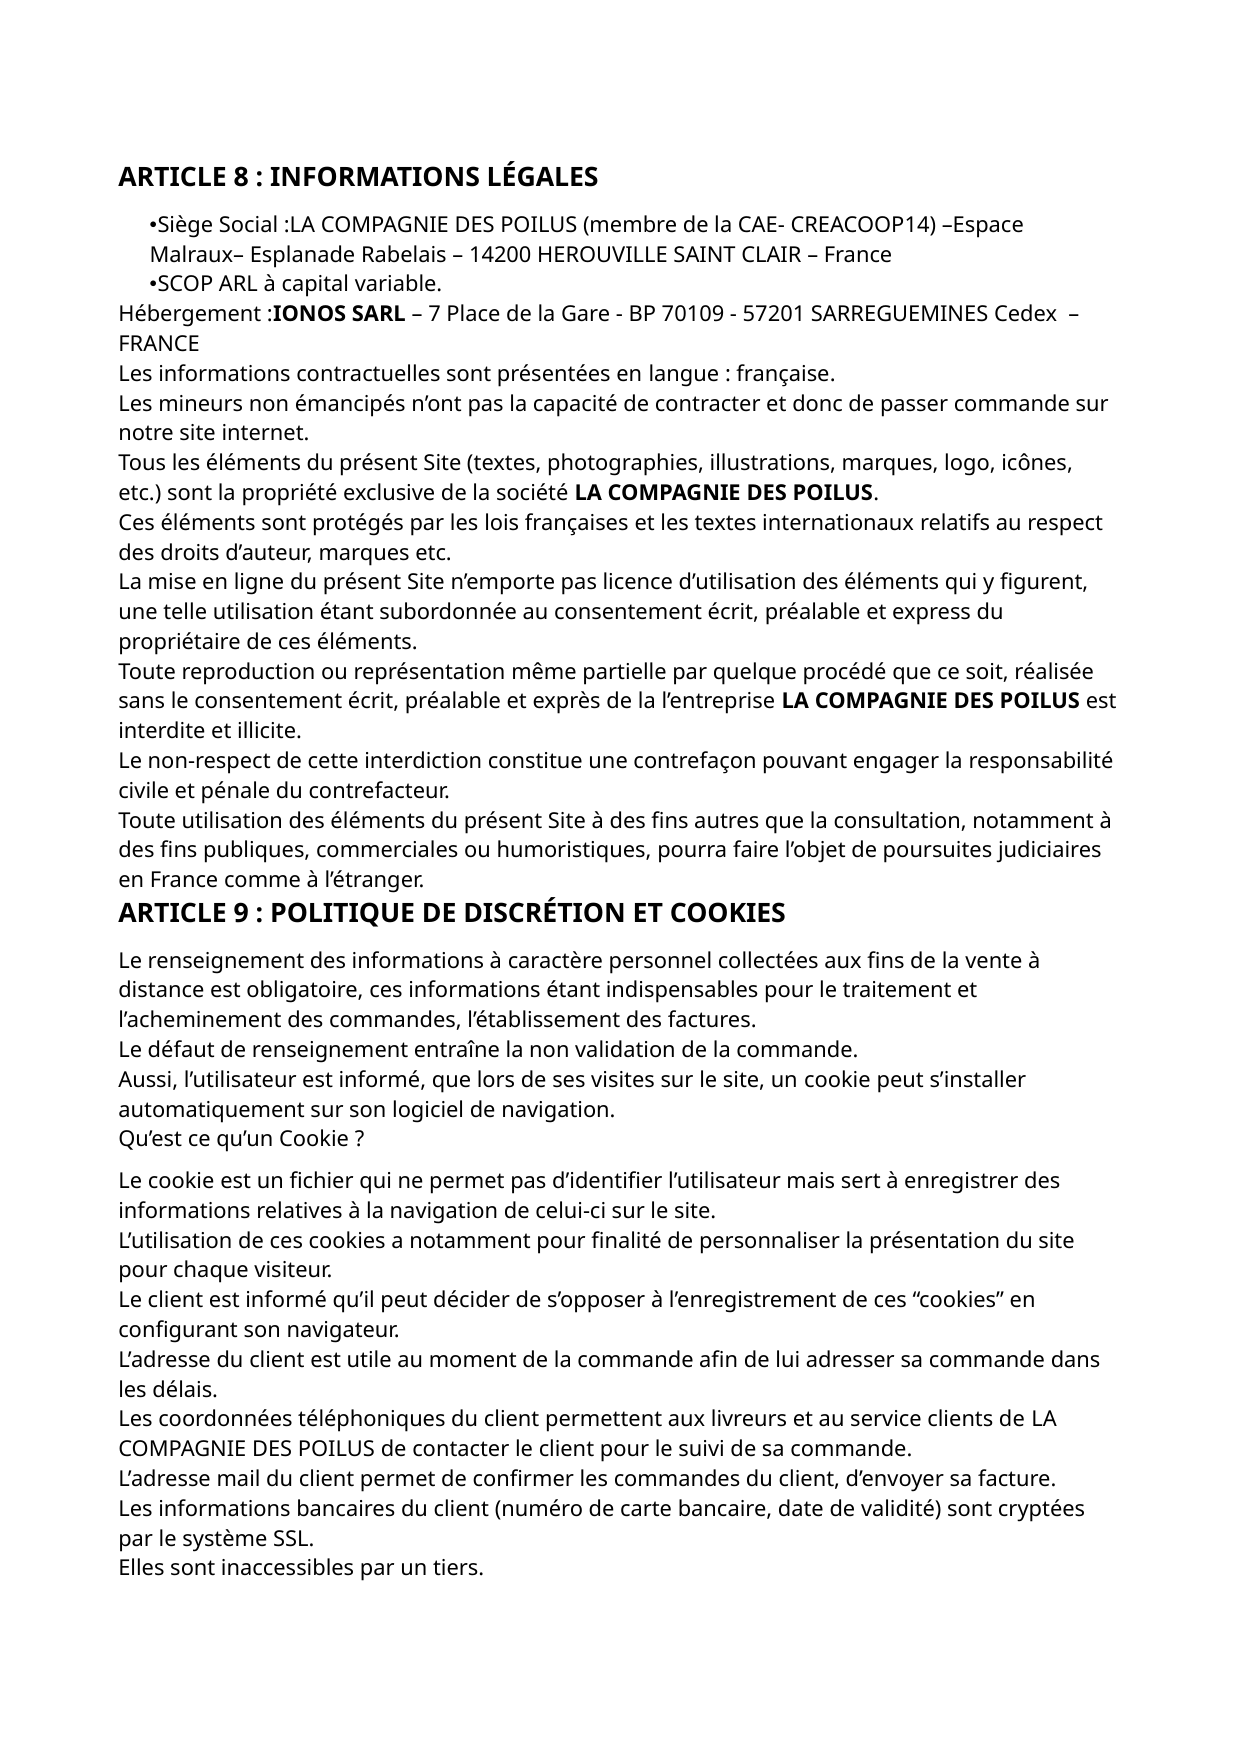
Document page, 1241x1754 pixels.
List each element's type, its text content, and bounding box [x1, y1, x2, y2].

list SCOP ARL à capital variable. [118, 268, 1122, 298]
text Hébergement :IONOS SARL – 7 Place de la Gare - BP 70109 - 57201 SARREGUEMINES Cedex – FRANCE Les informations contractuelles sont présentées en langue : française. Les mineurs non émancipés n’ont pas la capacité de contracter et donc de passer commande sur notre site internet. Tous les éléments du présent Site (textes, photographies, illustrations, marques, logo, icônes, etc.) sont la propriété exclusive de la société LA COMPAGNIE DES POILUS. Ces éléments sont protégés par les lois françaises et les textes internationaux relatifs au respect des droits d’auteur, marques etc. [118, 298, 1122, 566]
subtitle ARTICLE 9 : POLITIQUE DE DISCRÉTION ET COOKIES [118, 894, 1122, 930]
text Le renseignement des informations à caractère personnel collectées aux fins de la vente à distance est obligatoire, ces informations étant indispensables pour le traitement et l’acheminement des commandes, l’établissement des factures. [118, 944, 1122, 1034]
subtitle ARTICLE 8 : INFORMATIONS LÉGALES [118, 158, 1122, 194]
text La mise en ligne du présent Site n’emporte pas licence d’utilisation des éléments qui y figurent, une telle utilisation étant subordonnée au consentement écrit, préalable et express du propriétaire de ces éléments. [118, 566, 1122, 656]
text Le non-respect de cette interdiction constitue une contrefaçon pouvant engager la responsabilité civile et pénale du contrefacteur. Toute utilisation des éléments du présent Site à des fins autres que la consultation, notamment à des fins publiques, commerciales ou humoristiques, pourra faire l’objet de poursuites judiciaires en France comme à l’étranger. [118, 745, 1122, 894]
subtitle Qu’est ce qu’un Cookie ? [118, 1123, 1122, 1153]
list Siège Social :LA COMPAGNIE DES POILUS (membre de la CAE- CREACOOP14) –Espace Malraux– Esplanade Rabelais – 14200 HEROUVILLE SAINT CLAIR – France [118, 209, 1122, 268]
text Toute reproduction ou représentation même partielle par quelque procédé que ce soit, réalisée sans le consentement écrit, préalable et exprès de la l’entreprise LA COMPAGNIE DES POILUS est interdite et illicite. [118, 656, 1122, 745]
text Le cookie est un fichier qui ne permet pas d’identifier l’utilisateur mais sert à enregistrer des informations relatives à la navigation de celui-ci sur le site. L’utilisation de ces cookies a notamment pour finalité de personnaliser la présentation du site pour chaque visiteur. Le client est informé qu’il peut décider de s’opposer à l’enregistrement de ces “cookies” en configurant son navigateur. L’adresse du client est utile au moment de la commande afin de lui adresser sa commande dans les délais. Les coordonnées téléphoniques du client permettent aux livreurs et au service clients de LA COMPAGNIE DES POILUS de contacter le client pour le suivi de sa commande. L’adresse mail du client permet de confirmer les commandes du client, d’envoyer sa facture. Les informations bancaires du client (numéro de carte bancaire, date de validité) sont cryptées par le système SSL. Elles sont inaccessibles par un tiers. [118, 1165, 1122, 1582]
text Le défaut de renseignement entraîne la non validation de la commande. Aussi, l’utilisateur est informé, que lors de ses visites sur le site, un cookie peut s’installer automatiquement sur son logiciel de navigation. [118, 1034, 1122, 1123]
